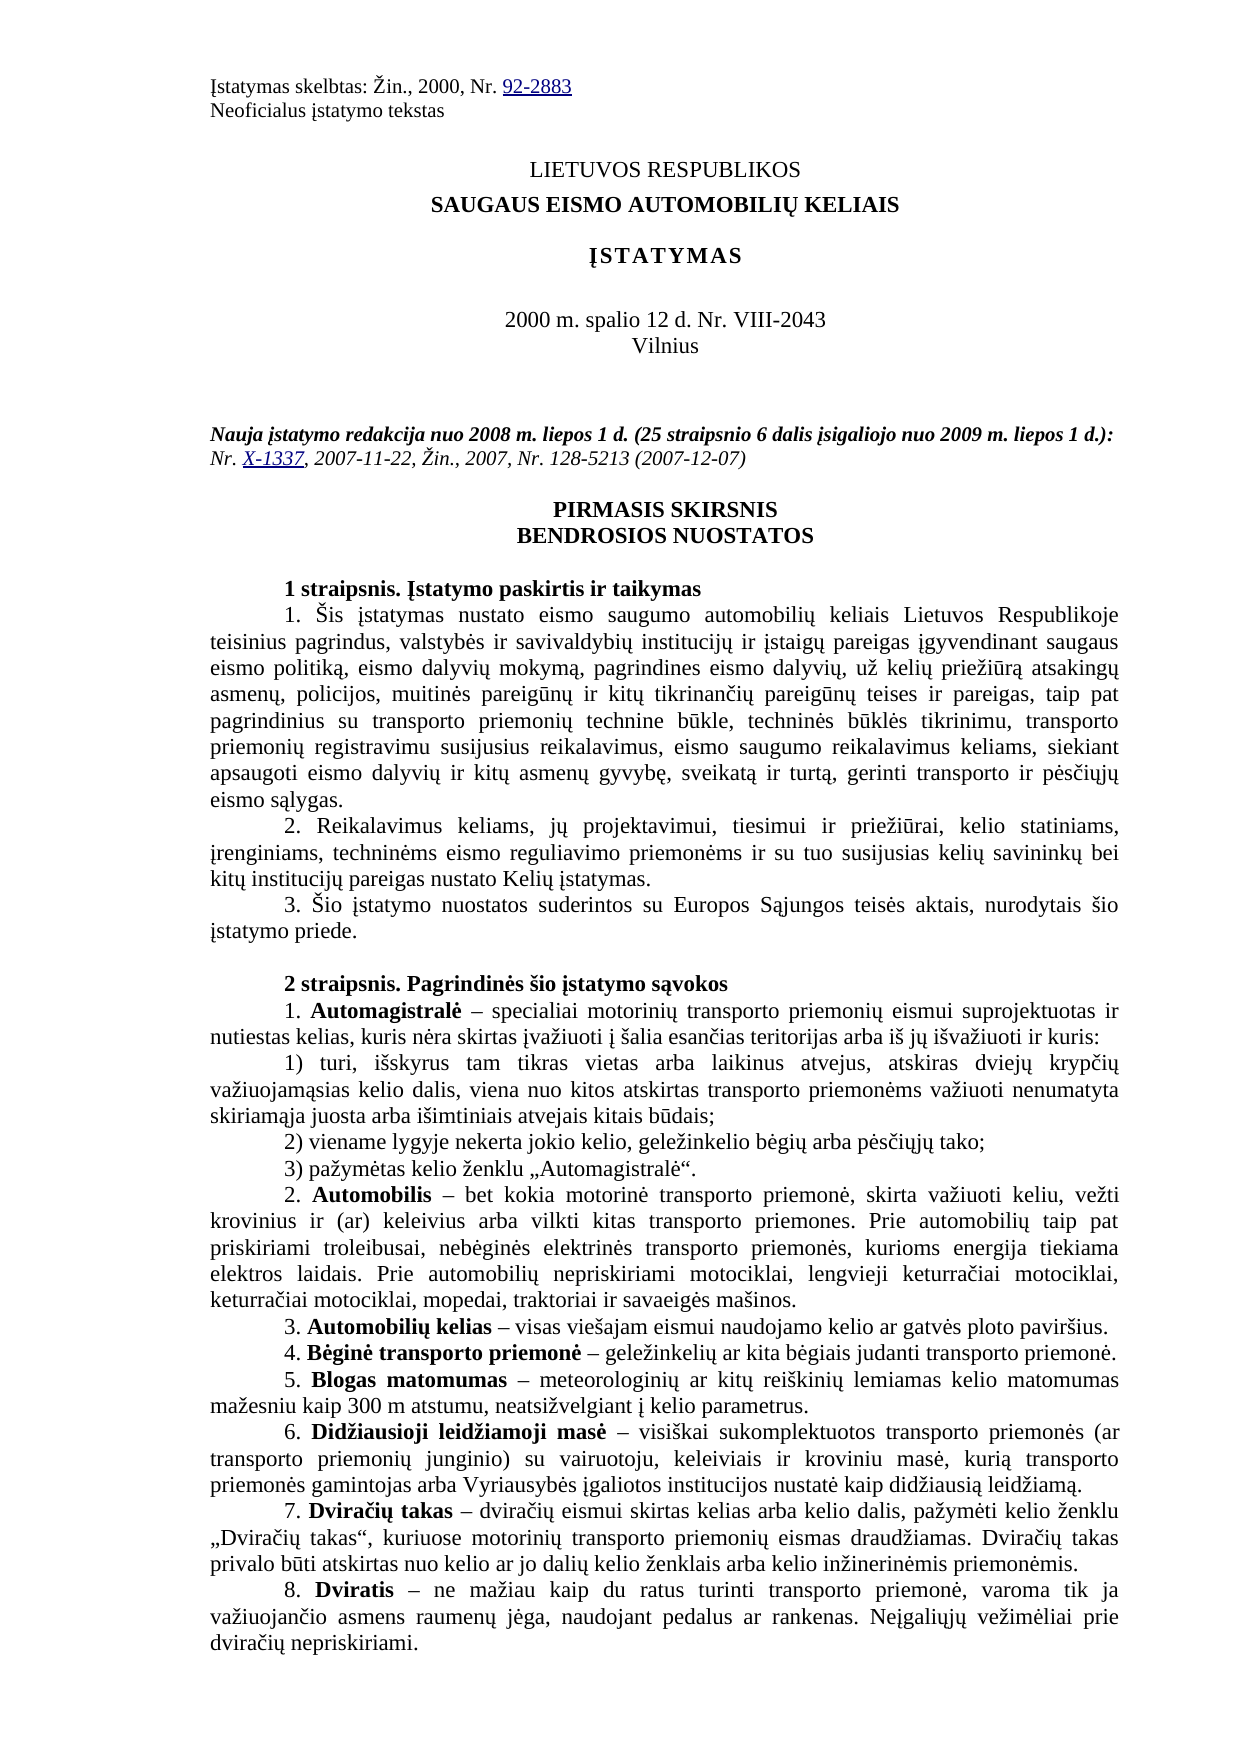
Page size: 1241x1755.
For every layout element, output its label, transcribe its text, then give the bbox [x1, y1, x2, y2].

text Nr. X-1337, 2007-11-22, Žin., 2007, Nr. 128-5213 (2007-12-07) [210, 446, 1120, 469]
text Bendrosios nuostatos [210, 522, 1120, 549]
text 1) turi, išskyrus tam tikras vietas arba laikinus atvejus, atskiras dviejų krypčių važiuojamąsias kelio dalis, viena nuo kitos atskirtas transporto priemonėms važiuoti nenumatyta skiriamąja juosta arba išimtiniais atvejais kitais būdais; [210, 1049, 1120, 1128]
text 1. Šis įstatymas nustato eismo saugumo automobilių keliais Lietuvos Respublikoje teisinius pagrindus, valstybės ir savivaldybių institucijų ir įstaigų pareigas įgyvendinant saugaus eismo politiką, eismo dalyvių mokymą, pagrindines eismo dalyvių, už kelių priežiūrą atsakingų asmenų, policijos, muitinės pareigūnų ir kitų tikrinančių pareigūnų teises ir pareigas, taip pat pagrindinius su transporto priemonių technine būkle, techninės būklės tikrinimu, transporto priemonių registravimu susijusius reikalavimus, eismo saugumo reikalavimus keliams, siekiant apsaugoti eismo dalyvių ir kitų asmenų gyvybę, sveikatą ir turtą, gerinti transporto ir pėsčiųjų eismo sąlygas. [210, 601, 1120, 812]
text Nauja įstatymo redakcija nuo 2008 m. liepos 1 d. (25 straipsnio 6 dalis įsigaliojo nuo 2009 m. liepos 1 d.): [210, 421, 1120, 446]
text SAUGAUS EISMO AUTOMOBILIŲ KELIAIS [210, 191, 1120, 217]
text 2000 m. spalio 12 d. Nr. VIII-2043 Vilnius [210, 306, 1120, 359]
text 3) pažymėtas kelio ženklu „Automagistralė“. [210, 1155, 1120, 1181]
text 8. Dviratis – ne mažiau kaip du ratus turinti transporto priemonė, varoma tik ja važiuojančio asmens raumenų jėga, naudojant pedalus ar rankenas. Neįgaliųjų vežimėliai prie dviračių nepriskiriami. [210, 1576, 1120, 1656]
text 3. Automobilių kelias – visas viešajam eismui naudojamo kelio ar gatvės ploto paviršius. [210, 1313, 1120, 1339]
text 5. Blogas matomumas – meteorologinių ar kitų reiškinių lemiamas kelio matomumas mažesniu kaip 300 m atstumu, neatsižvelgiant į kelio parametrus. [210, 1366, 1120, 1418]
text 7. Dviračių takas – dviračių eismui skirtas kelias arba kelio dalis, pažymėti kelio ženklu „Dviračių takas“, kuriuose motorinių transporto priemonių eismas draudžiamas. Dviračių takas privalo būti atskirtas nuo kelio ar jo dalių kelio ženklais arba kelio inžinerinėmis priemonėmis. [210, 1497, 1120, 1576]
text 2. Reikalavimus keliams, jų projektavimui, tiesimui ir priežiūrai, kelio statiniams, įrenginiams, techninėms eismo reguliavimo priemonėms ir su tuo susijusias kelių savininkų bei kitų institucijų pareigas nustato Kelių įstatymas. [210, 812, 1120, 891]
text Įstatymas skelbtas: Žin., 2000, Nr. 92-2883 [210, 73, 1120, 98]
text LIETUVOS RESPUBLIKOS [210, 156, 1120, 183]
text 6. Didžiausioji leidžiamoji masė – visiškai sukomplektuotos transporto priemonės (ar transporto priemonių junginio) su vairuotoju, keleiviais ir kroviniu masė, kurią transporto priemonės gamintojas arba Vyriausybės įgaliotos institucijos nustatė kaip didžiausią leidžiamą. [210, 1418, 1120, 1497]
text 1. Automagistralė – specialiai motorinių transporto priemonių eismui suprojektuotas ir nutiestas kelias, kuris nėra skirtas įvažiuoti į šalia esančias teritorijas arba iš jų išvažiuoti ir kuris: [210, 997, 1120, 1049]
text 2) viename lygyje nekerta jokio kelio, geležinkelio bėgių arba pėsčiųjų tako; [210, 1128, 1120, 1155]
text Neoficialus įstatymo tekstas [210, 98, 1120, 122]
text 3. Šio įstatymo nuostatos suderintos su Europos Sąjungos teisės aktais, nurodytais šio įstatymo priede. [210, 891, 1120, 944]
text ĮSTATYMAS [210, 242, 1120, 269]
text 2 straipsnis. Pagrindinės šio įstatymo sąvokos [210, 970, 1120, 997]
text 2. Automobilis – bet kokia motorinė transporto priemonė, skirta važiuoti keliu, vežti krovinius ir (ar) keleivius arba vilkti kitas transporto priemones. Prie automobilių taip pat priskiriami troleibusai, nebėginės elektrinės transporto priemonės, kurioms energija tiekiama elektros laidais. Prie automobilių nepriskiriami motociklai, lengvieji keturračiai motociklai, keturračiai motociklai, mopedai, traktoriai ir savaeigės mašinos. [210, 1181, 1120, 1313]
text 4. Bėginė transporto priemonė – geležinkelių ar kita bėgiais judanti transporto priemonė. [210, 1339, 1120, 1366]
text PIRMASIS SKIRSNIS [210, 496, 1120, 522]
text 1 straipsnis. Įstatymo paskirtis ir taikymas [210, 575, 1120, 601]
